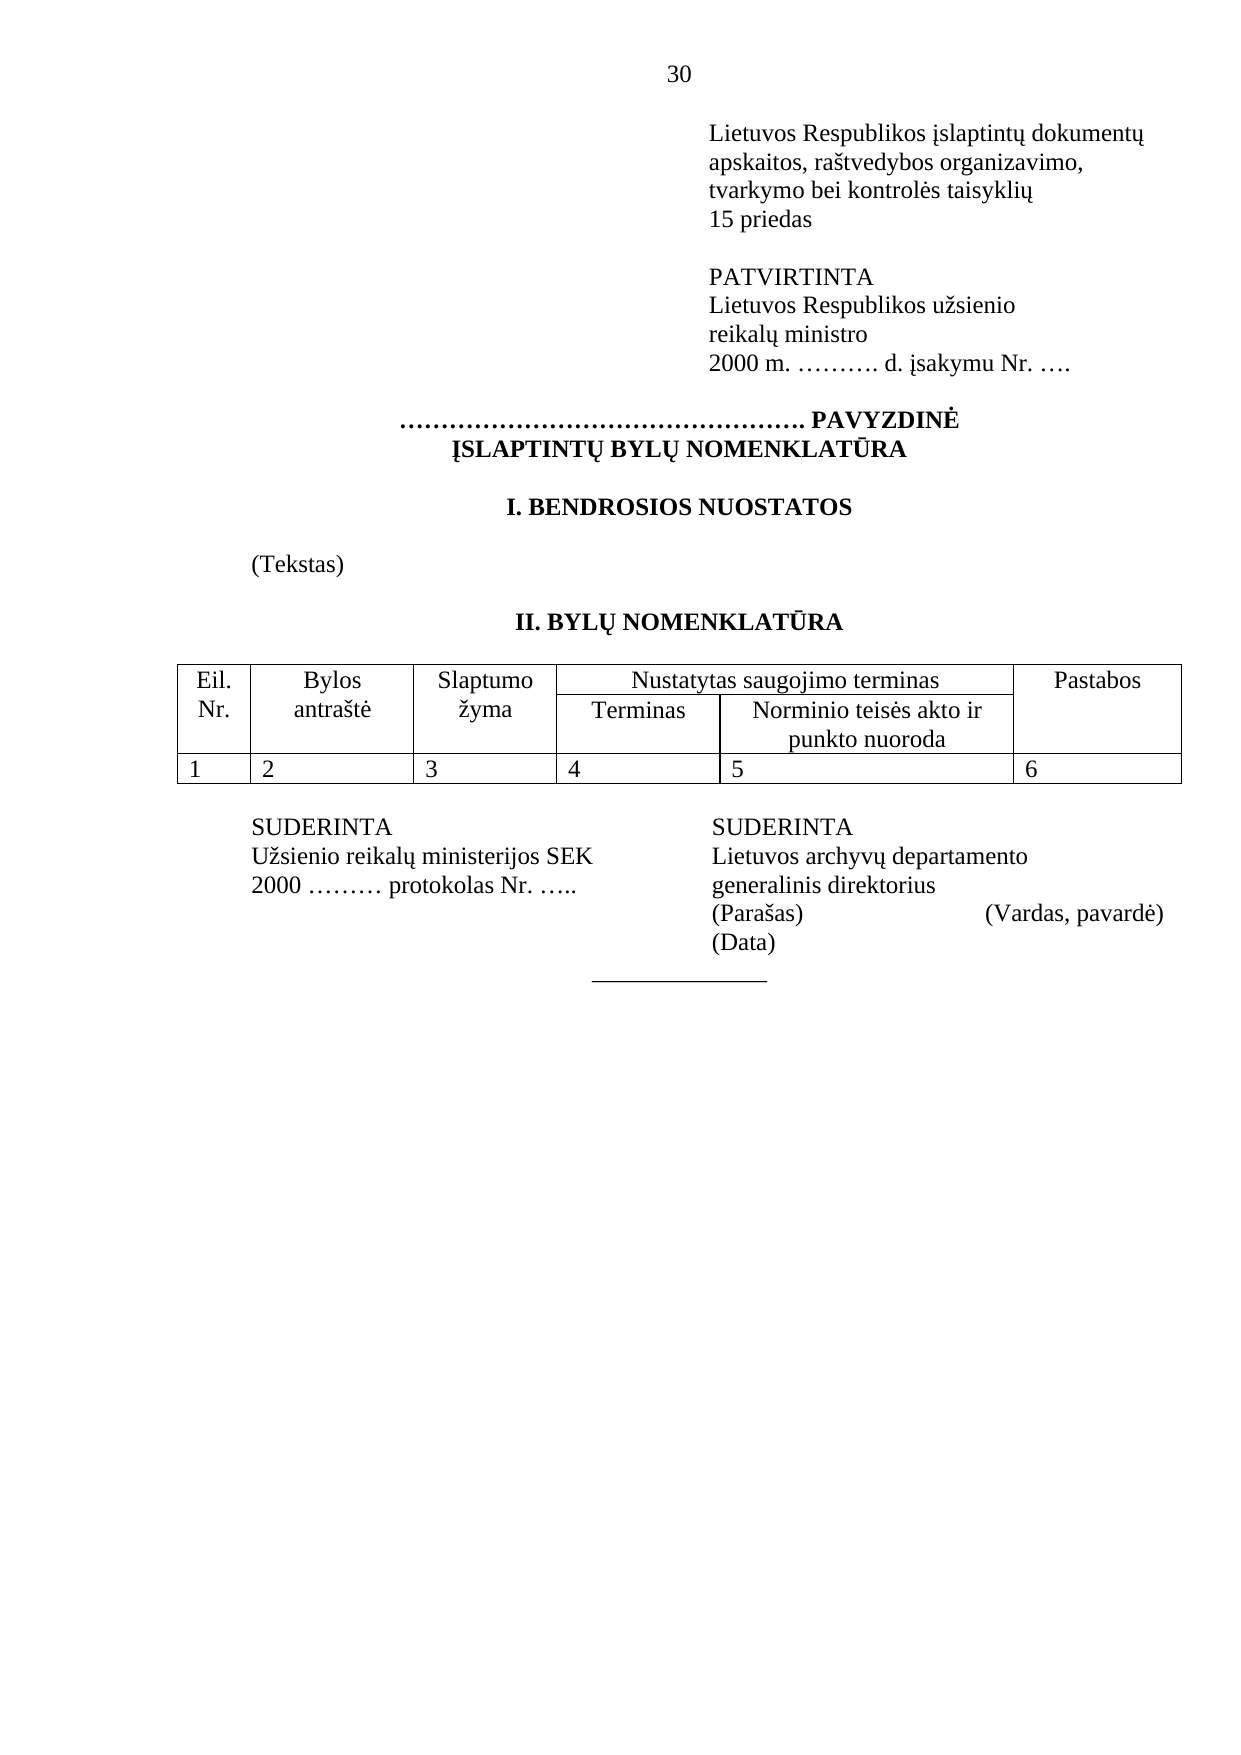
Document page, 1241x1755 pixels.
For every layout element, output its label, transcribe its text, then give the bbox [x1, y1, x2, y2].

text (Data) [177, 927, 1181, 956]
text ĮSLAPTINTŲ BYLŲ NOMENKLATŪRA [177, 434, 1181, 463]
text reikalų ministro [177, 319, 1181, 348]
table_cell 3 [414, 754, 556, 782]
table_cell 5 [721, 754, 1013, 782]
table_cell Terminas [557, 695, 719, 753]
table_cell 4 [557, 754, 719, 782]
text ______________ [177, 956, 1181, 985]
text I. BENDROSIOS NUOSTATOS [177, 492, 1181, 521]
text Lietuvos Respublikos užsienio [177, 291, 1181, 319]
text (Parašas) (Vardas, pavardė) [177, 898, 1181, 927]
text tvarkymo bei kontrolės taisyklių [177, 176, 1181, 204]
table_header Nustatytas saugojimo terminas [557, 665, 1013, 694]
text Lietuvos Respublikos įslaptintų dokumentų [177, 118, 1181, 147]
text …………………………………………. PAVYZDINĖ [177, 406, 1181, 434]
text 15 priedas [177, 204, 1181, 233]
table_cell 2 [251, 754, 413, 782]
text (Tekstas) [177, 549, 1181, 578]
table_header Eil. Nr. [178, 665, 250, 753]
table_cell Norminio teisės akto ir punkto nuoroda [721, 695, 1013, 753]
table_cell 6 [1014, 754, 1181, 782]
table_header Bylos antraštė [251, 665, 413, 753]
table_cell 1 [178, 754, 250, 782]
text Užsienio reikalų ministerijos SEK Lietuvos archyvų departamento [177, 841, 1181, 870]
table_header Pastabos [1014, 665, 1181, 753]
text apskaitos, raštvedybos organizavimo, [177, 147, 1181, 176]
text PATVIRTINTA [177, 262, 1181, 291]
text II. BYLŲ NOMENKLATŪRA [177, 607, 1181, 636]
text SUDERINTA SUDERINTA [177, 812, 1181, 841]
text 2000 ……… protokolas Nr. ….. generalinis direktorius [177, 870, 1181, 898]
table_header Slaptumo žyma [414, 665, 556, 753]
text 2000 m. ………. d. įsakymu Nr. …. [177, 348, 1181, 377]
